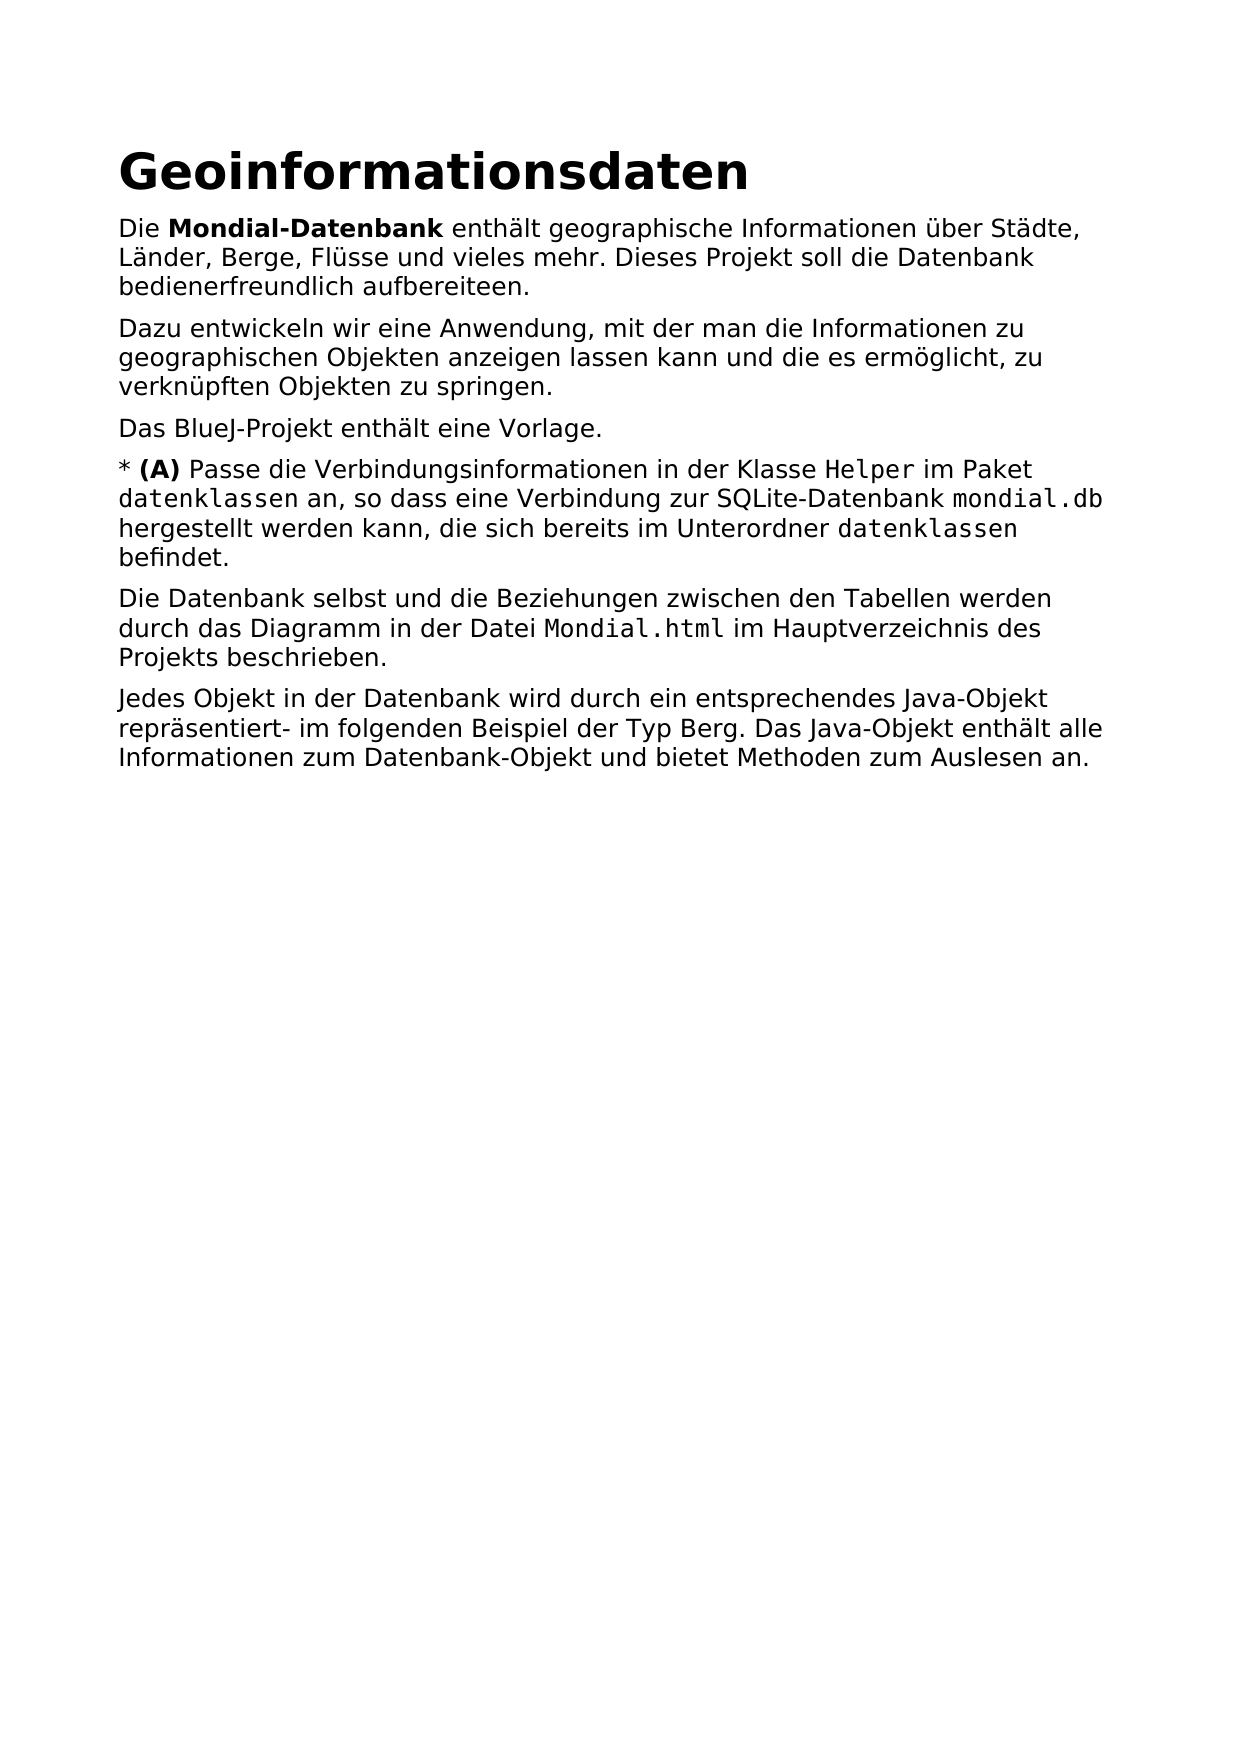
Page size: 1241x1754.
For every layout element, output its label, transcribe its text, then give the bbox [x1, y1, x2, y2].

text Die Datenbank selbst und die Beziehungen zwischen den Tabellen werden durch das Diagramm in der Datei Mondial.html im Hauptverzeichnis des Projekts beschrieben. [118, 585, 1122, 672]
text Das BlueJ-Projekt enthält eine Vorlage. [118, 414, 1122, 443]
text Jedes Objekt in der Datenbank wird durch ein entsprechendes Java-Objekt repräsentiert- im folgenden Beispiel der Typ Berg. Das Java-Objekt enthält alle Informationen zum Datenbank-Objekt und bietet Methoden zum Auslesen an. [118, 685, 1122, 772]
text Die Mondial-Datenbank enthält geographische Informationen über Städte, Länder, Berge, Flüsse und vieles mehr. Dieses Projekt soll die Datenbank bedienerfreundlich aufbereiteen. [118, 214, 1122, 301]
text * (A) Passe die Verbindungsinformationen in der Klasse Helper im Paket datenklassen an, so dass eine Verbindung zur SQLite-Datenbank mondial.db hergestellt werden kann, die sich bereits im Unterordner datenklassen befindet. [118, 456, 1122, 572]
subtitle Geoinformationsdaten [118, 143, 1122, 201]
text Dazu entwickeln wir eine Anwendung, mit der man die Informationen zu geographischen Objekten anzeigen lassen kann und die es ermöglicht, zu verknüpften Objekten zu springen. [118, 314, 1122, 401]
